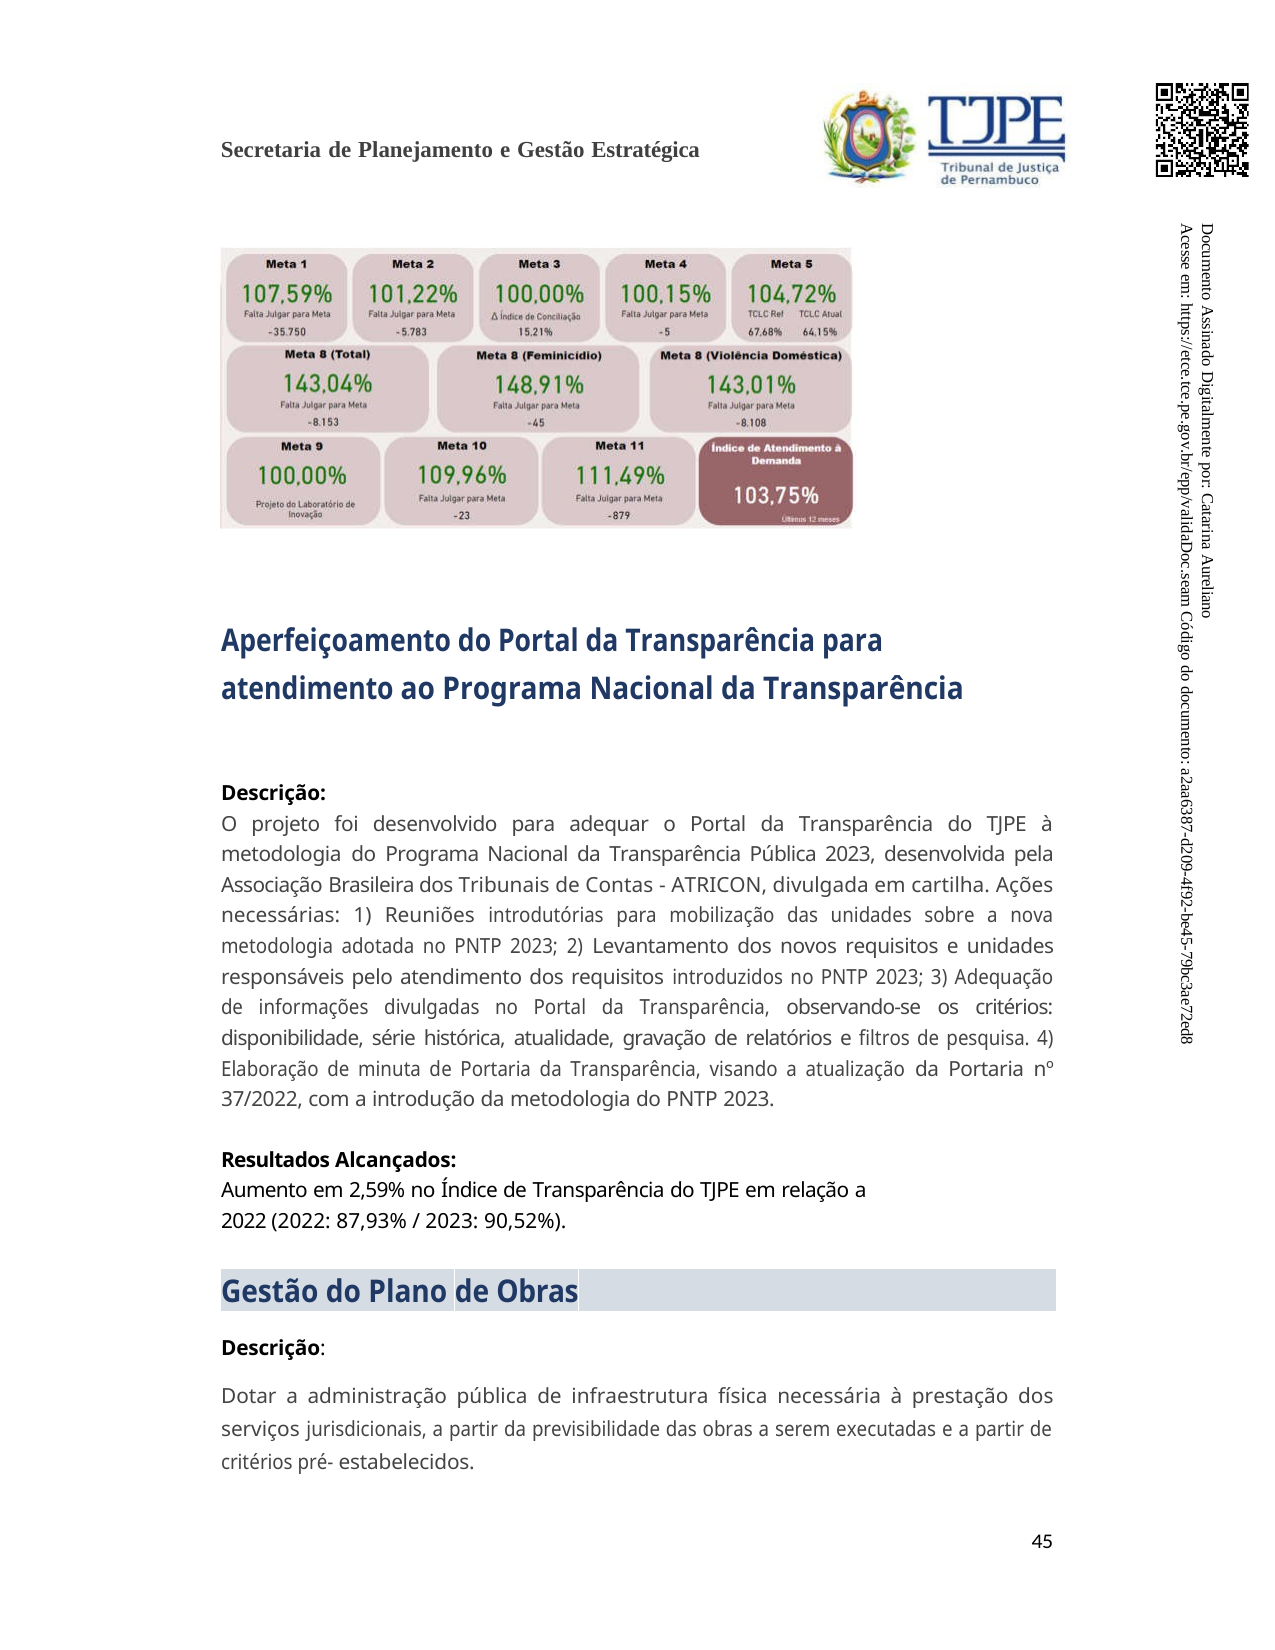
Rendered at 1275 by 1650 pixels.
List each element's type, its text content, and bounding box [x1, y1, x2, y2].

text Aperfeiçoamento do Portal da Transparência para atendimento ao Programa Nacional da Transparência Pública 2023 [221, 618, 1036, 716]
subtitle Descrição: [221, 1333, 1260, 1361]
text Aumento em 2,59% no Índice de Transparência do TJPE em relação a 2022 (2022: 87,93% / 2023: 90,52%). [221, 1175, 875, 1234]
text Dotar a administração pública de infraestrutura física necessária à prestação dos serviços jurisdicionais, a partir da previsibilidade das obras a serem executadas e a partir de critérios pré- estabelecidos. [221, 1381, 1054, 1475]
text O projeto foi desenvolvido para adequar o Portal da Transparência do TJPE à metodologia do Programa Nacional da Transparência Pública 2023, desenvolvida pela Associação Brasileira dos Tribunais de Contas - ATRICON, divulgada em cartilha. Ações necessárias: 1) Reuniões introdutórias para mobilização das unidades sobre a nova metodologia adotada no PNTP 2023; 2) Levantamento dos novos requisitos e unidades responsáveis pelo atendimento dos requisitos introduzidos no PNTP 2023; 3) Adequação de informações divulgadas no Portal da Transparência, observando-se os critérios: disponibilidade, série histórica, atualidade, gravação de relatórios e filtros de pesquisa. 4) Elaboração de minuta de Portaria da Transparência, visando a atualização da Portaria nº 37/2022, com a introdução da metodologia do PNTP 2023. [221, 809, 1054, 1113]
subtitle Resultados Alcançados: [221, 1145, 1260, 1173]
subtitle Gestão do Plano de Obras [221, 1269, 1260, 1311]
subtitle Descrição: [221, 221, 1260, 1049]
text Secretaria de Planejamento e Gestão Estratégica [221, 136, 802, 162]
text Documento Assinado Digitalmente por: Catarina Aureliano [1198, 223, 1218, 1049]
text Acesse em: https://etce.tce.pe.gov.br/epp/validaDoc.seam Código do documento: a2aa6387-d209-4f92-be45-79bc3ae72ed8 [1178, 223, 1197, 1049]
